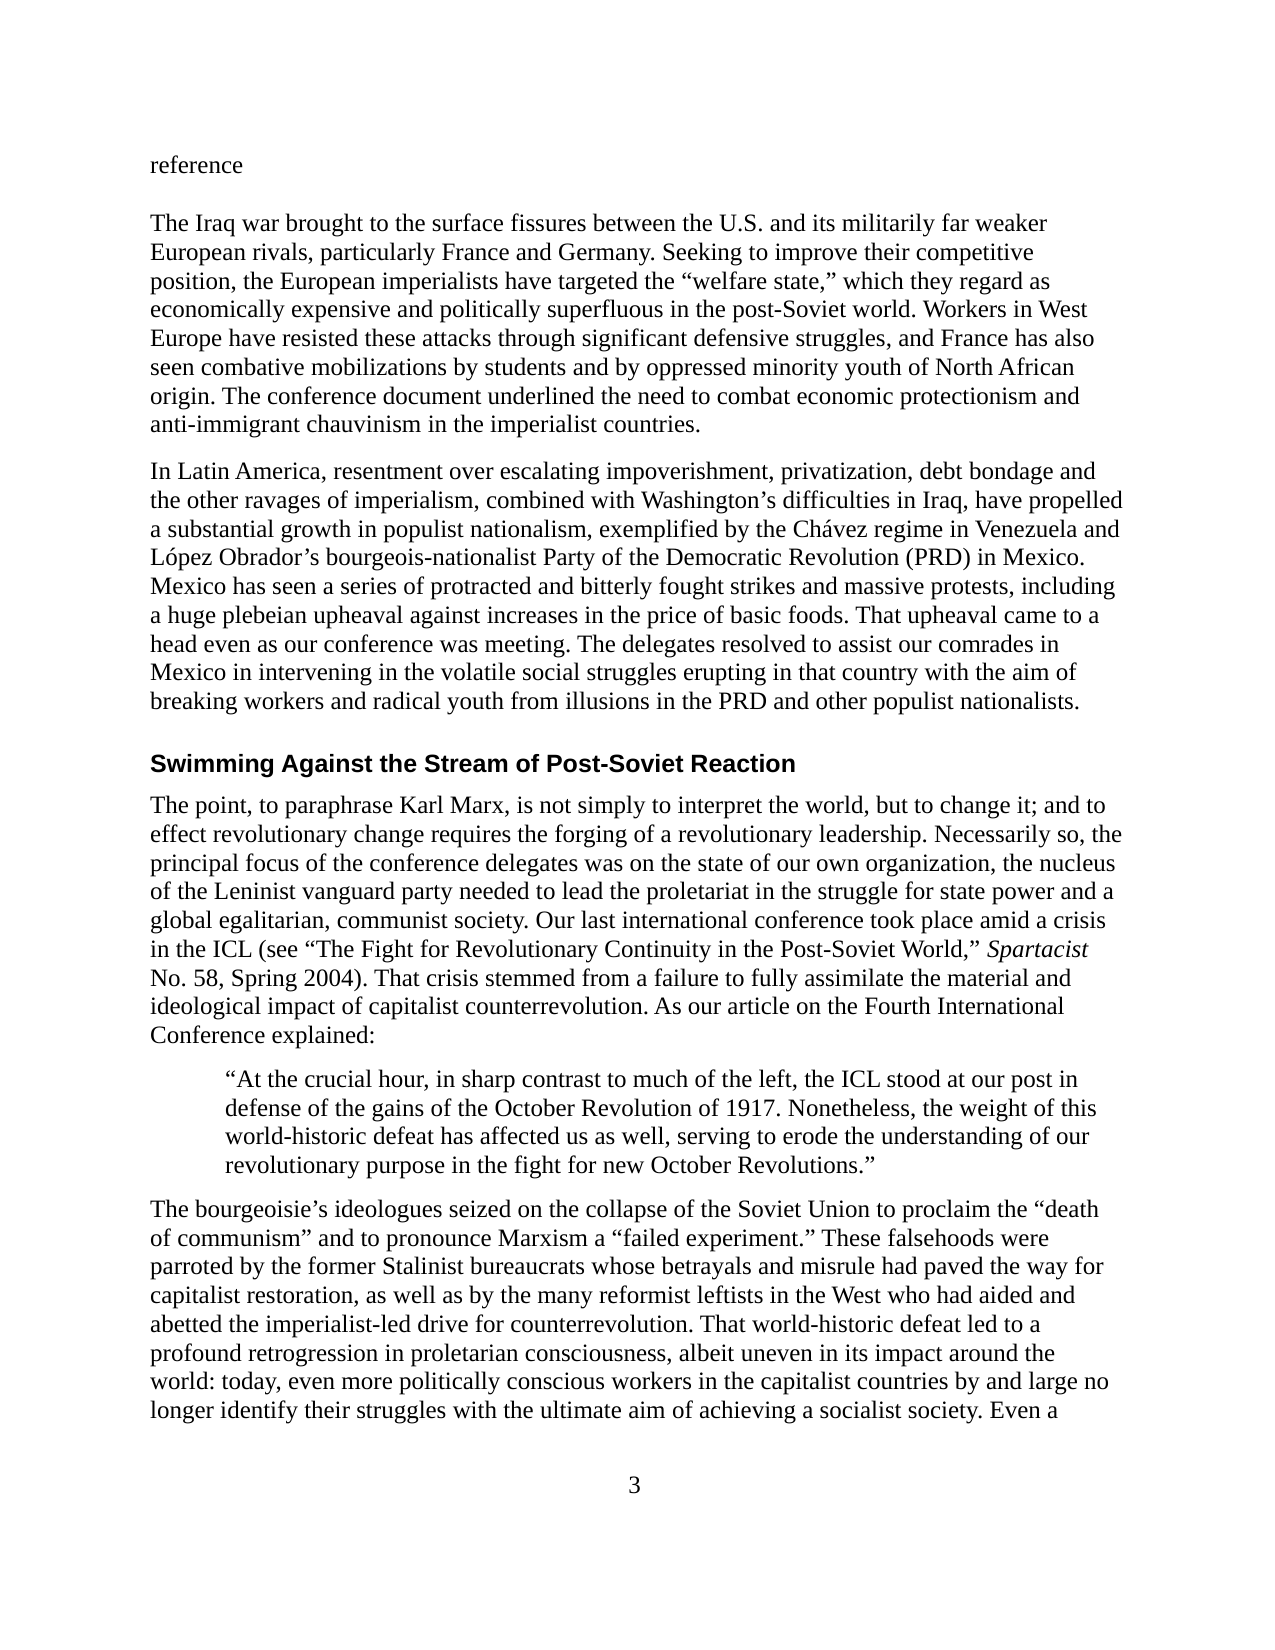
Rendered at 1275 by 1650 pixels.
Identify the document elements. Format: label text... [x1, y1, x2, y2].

text The bourgeoisie’s ideologues seized on the collapse of the Soviet Union to proclaim the “death of communism” and to pronounce Marxism a “failed experiment.” These falsehoods were parroted by the former Stalinist bureaucrats whose betrayals and misrule had paved the way for capitalist restoration, as well as by the many reformist leftists in the West who had aided and abetted the imperialist-led drive for counterrevolution. That world-historic defeat led to a profound retrogression in proletarian consciousness, albeit uneven in its impact around the world: today, even more politically conscious workers in the capitalist countries by and large no longer identify their struggles with the ultimate aim of achieving a socialist society. Even a [150, 1194, 1125, 1424]
subtitle Swimming Against the Stream of Post-Soviet Reaction [150, 749, 1125, 778]
text “At the crucial hour, in sharp contrast to much of the left, the ICL stood at our post in defense of the gains of the October Revolution of 1917. Nonetheless, the weight of this world-historic defeat has affected us as well, serving to erode the understanding of our revolutionary purpose in the fight for new October Revolutions.” [225, 1064, 1125, 1179]
text The Iraq war brought to the surface fissures between the U.S. and its militarily far weaker European rivals, particularly France and Germany. Seeking to improve their competitive position, the European imperialists have targeted the “welfare state,” which they regard as economically expensive and politically superfluous in the post-Soviet world. Workers in West Europe have resisted these attacks through significant defensive struggles, and France has also seen combative mobilizations by students and by oppressed minority youth of North African origin. The conference document underlined the need to combat economic protectionism and anti-immigrant chauvinism in the imperialist countries. [150, 208, 1125, 438]
text In Latin America, resentment over escalating impoverishment, privatization, debt bondage and the other ravages of imperialism, combined with Washington’s difficulties in Iraq, have propelled a substantial growth in populist nationalism, exemplified by the Chávez regime in Venezuela and López Obrador’s bourgeois-nationalist Party of the Democratic Revolution (PRD) in Mexico. Mexico has seen a series of protracted and bitterly fought strikes and massive protests, including a huge plebeian upheaval against increases in the price of basic foods. That upheaval came to a head even as our conference was meeting. The delegates resolved to assist our comrades in Mexico in intervening in the volatile social struggles erupting in that country with the aim of breaking workers and radical youth from illusions in the PRD and other populist nationalists. [150, 456, 1125, 715]
text The point, to paraphrase Karl Marx, is not simply to interpret the world, but to change it; and to effect revolutionary change requires the forging of a revolutionary leadership. Necessarily so, the principal focus of the conference delegates was on the state of our own organization, the nucleus of the Leninist vanguard party needed to lead the proletariat in the struggle for state power and a global egalitarian, communist society. Our last international conference took place amid a crisis in the ICL (see “The Fight for Revolutionary Continuity in the Post-Soviet World,” Spartacist No. 58, Spring 2004). That crisis stemmed from a failure to fully assimilate the material and ideological impact of capitalist counterrevolution. As our article on the Fourth International Conference explained: [150, 790, 1125, 1049]
